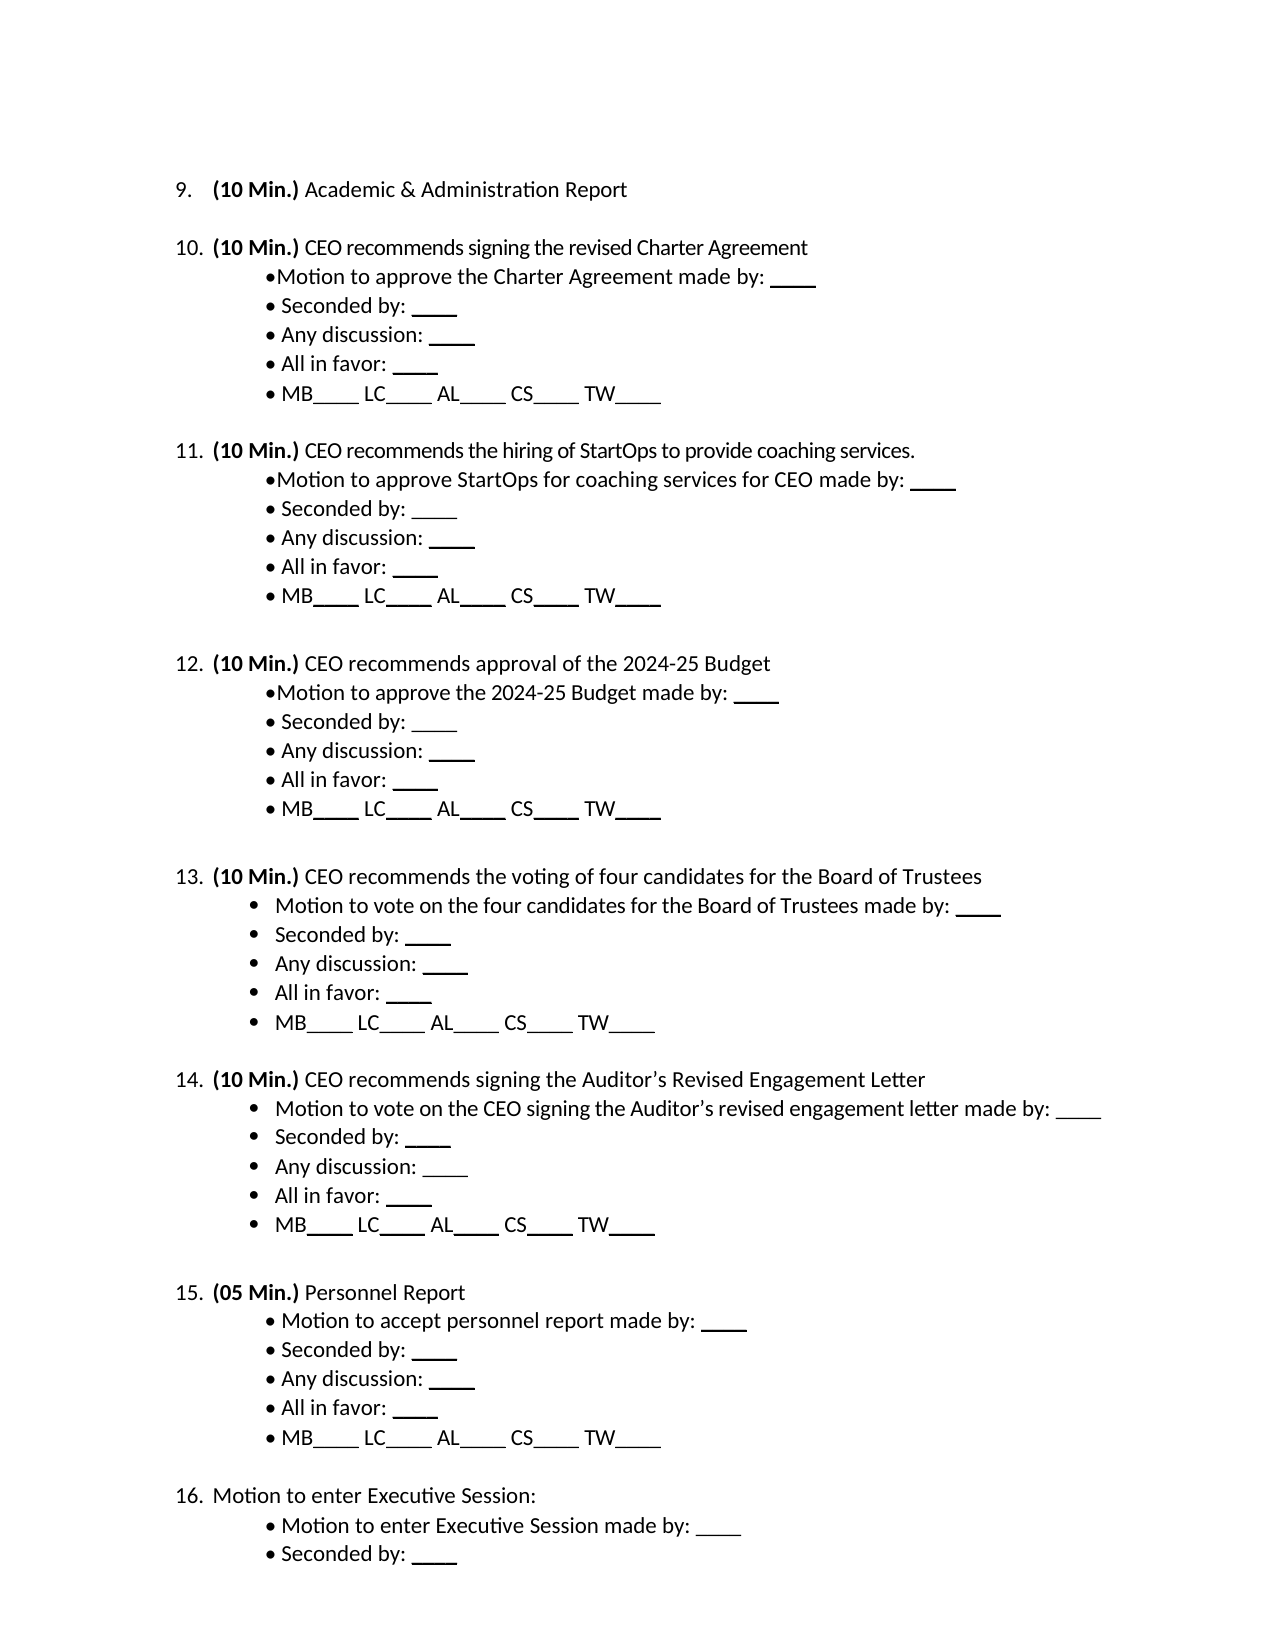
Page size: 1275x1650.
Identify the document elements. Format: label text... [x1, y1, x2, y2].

list Seconded by: ____ [264, 291, 1108, 319]
list Motion to vote on the CEO signing the Auditor’s revised engagement letter made by: ____ [250, 1094, 1108, 1122]
list All in favor: ____ [264, 1393, 1108, 1422]
list (10 Min.) Academic & Administration Report [175, 175, 1108, 203]
list Seconded by: ____ [264, 494, 1108, 522]
list (10 Min.) CEO recommends signing the revised Charter Agreement [175, 233, 1108, 261]
list (05 Min.) Personnel Report [175, 1278, 1108, 1306]
list (10 Min.) CEO recommends the voting of four candidates for the Board of Trustees [175, 862, 1108, 890]
list All in favor: ____ [264, 552, 1108, 580]
list Seconded by: ____ [264, 1335, 1108, 1363]
list All in favor: ____ [250, 1181, 1108, 1209]
list MB____ LC____ AL____ CS____ TW____ [264, 1423, 1108, 1451]
list All in favor: ____ [250, 978, 1108, 1006]
list MB____ LC____ AL____ CS____ TW____ [264, 794, 1108, 822]
list Motion to approve StartOps for coaching services for CEO made by: ____ [264, 465, 1108, 493]
list Motion to approve the Charter Agreement made by: ____ [264, 262, 1108, 290]
list Any discussion: ____ [264, 320, 1108, 348]
list MB____ LC____ AL____ CS____ TW____ [264, 581, 1108, 609]
list Any discussion: ____ [250, 949, 1108, 977]
list MB____ LC____ AL____ CS____ TW____ [264, 379, 1108, 407]
list Any discussion: ____ [250, 1152, 1108, 1180]
list MB____ LC____ AL____ CS____ TW____ [250, 1008, 1108, 1036]
list Seconded by: ____ [250, 920, 1108, 948]
list Motion to approve the 2024-25 Budget made by: ____ [264, 678, 1108, 706]
list (10 Min.) CEO recommends approval of the 2024-25 Budget [175, 649, 1108, 677]
list Seconded by: ____ [264, 1539, 1108, 1567]
list All in favor: ____ [264, 765, 1108, 793]
list MB____ LC____ AL____ CS____ TW____ [250, 1210, 1108, 1238]
list Seconded by: ____ [250, 1122, 1108, 1151]
list Any discussion: ____ [264, 736, 1108, 764]
subtitle Motion to enter Executive Session: [175, 1482, 1108, 1509]
list All in favor: ____ [264, 349, 1108, 378]
list Motion to accept personnel report made by: ____ [264, 1306, 1108, 1334]
list Any discussion: ____ [264, 1364, 1108, 1392]
list Any discussion: ____ [264, 523, 1108, 551]
list Motion to vote on the four candidates for the Board of Trustees made by: ____ [250, 891, 1108, 919]
list Motion to enter Executive Session made by: ____ [264, 1511, 1108, 1539]
list (10 Min.) CEO recommends signing the Auditor’s Revised Engagement Letter [175, 1065, 1108, 1093]
list Seconded by: ____ [264, 707, 1108, 735]
list (10 Min.) CEO recommends the hiring of StartOps to provide coaching services. [175, 436, 1108, 464]
